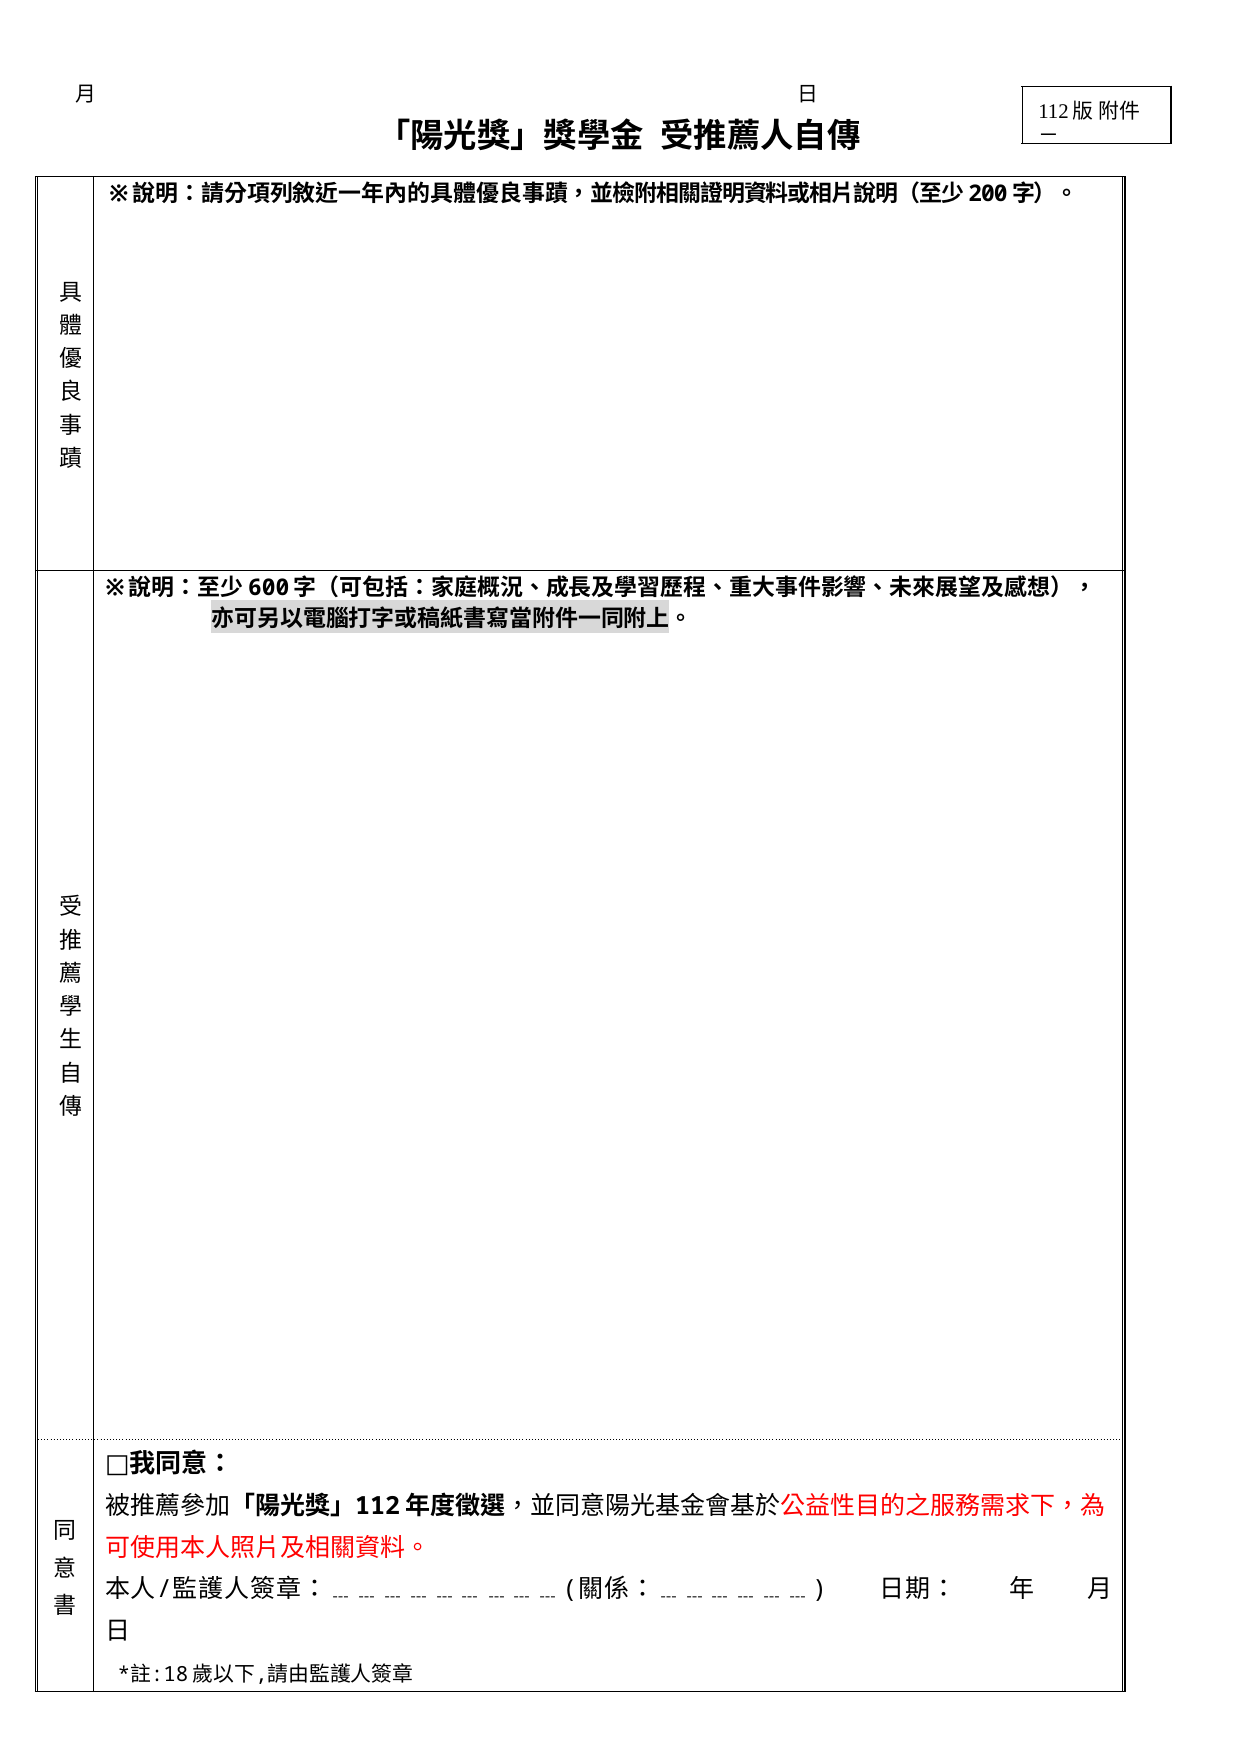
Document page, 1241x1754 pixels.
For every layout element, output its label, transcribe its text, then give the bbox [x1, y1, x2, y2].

text 「陽光獎」獎學金 受推薦人自傳 [1023, 87, 1170, 143]
table_header ※說明：請分項列敘近一年內的具體優良事蹟，並檢附相關證明資料或相片說明（至少200字）。 [94, 177, 1122, 570]
text 月 日 [75, 75, 1162, 109]
text 112版 附件二 [1038, 94, 1155, 135]
text 「陽光獎」獎學金 受推薦人自傳 [75, 87, 1162, 157]
table_cell □我同意： 被推薦參加「陽光獎」112年度徵選，並同意陽光基金會基於公益性目的之服務需求下，為可使用本人照片及相關資料。 本人/監護人簽章：﹍﹍﹍﹍﹍﹍﹍﹍﹍(關係：﹍﹍﹍﹍﹍﹍) 日期： 年 月 日 *註:18歲以下,請由監護人簽章 [94, 1439, 1122, 1691]
table_cell 同意書 [38, 1439, 93, 1691]
table_cell ※說明：至少600字（可包括：家庭概況、成長及學習歷程、重大事件影響、未來展望及感想）， 亦可另以電腦打字或稿紙書寫當附件一同附上。 [94, 571, 1122, 1438]
table_header 具體優良事蹟 [38, 177, 93, 570]
table_cell 受推薦學生自傳 [38, 571, 93, 1438]
